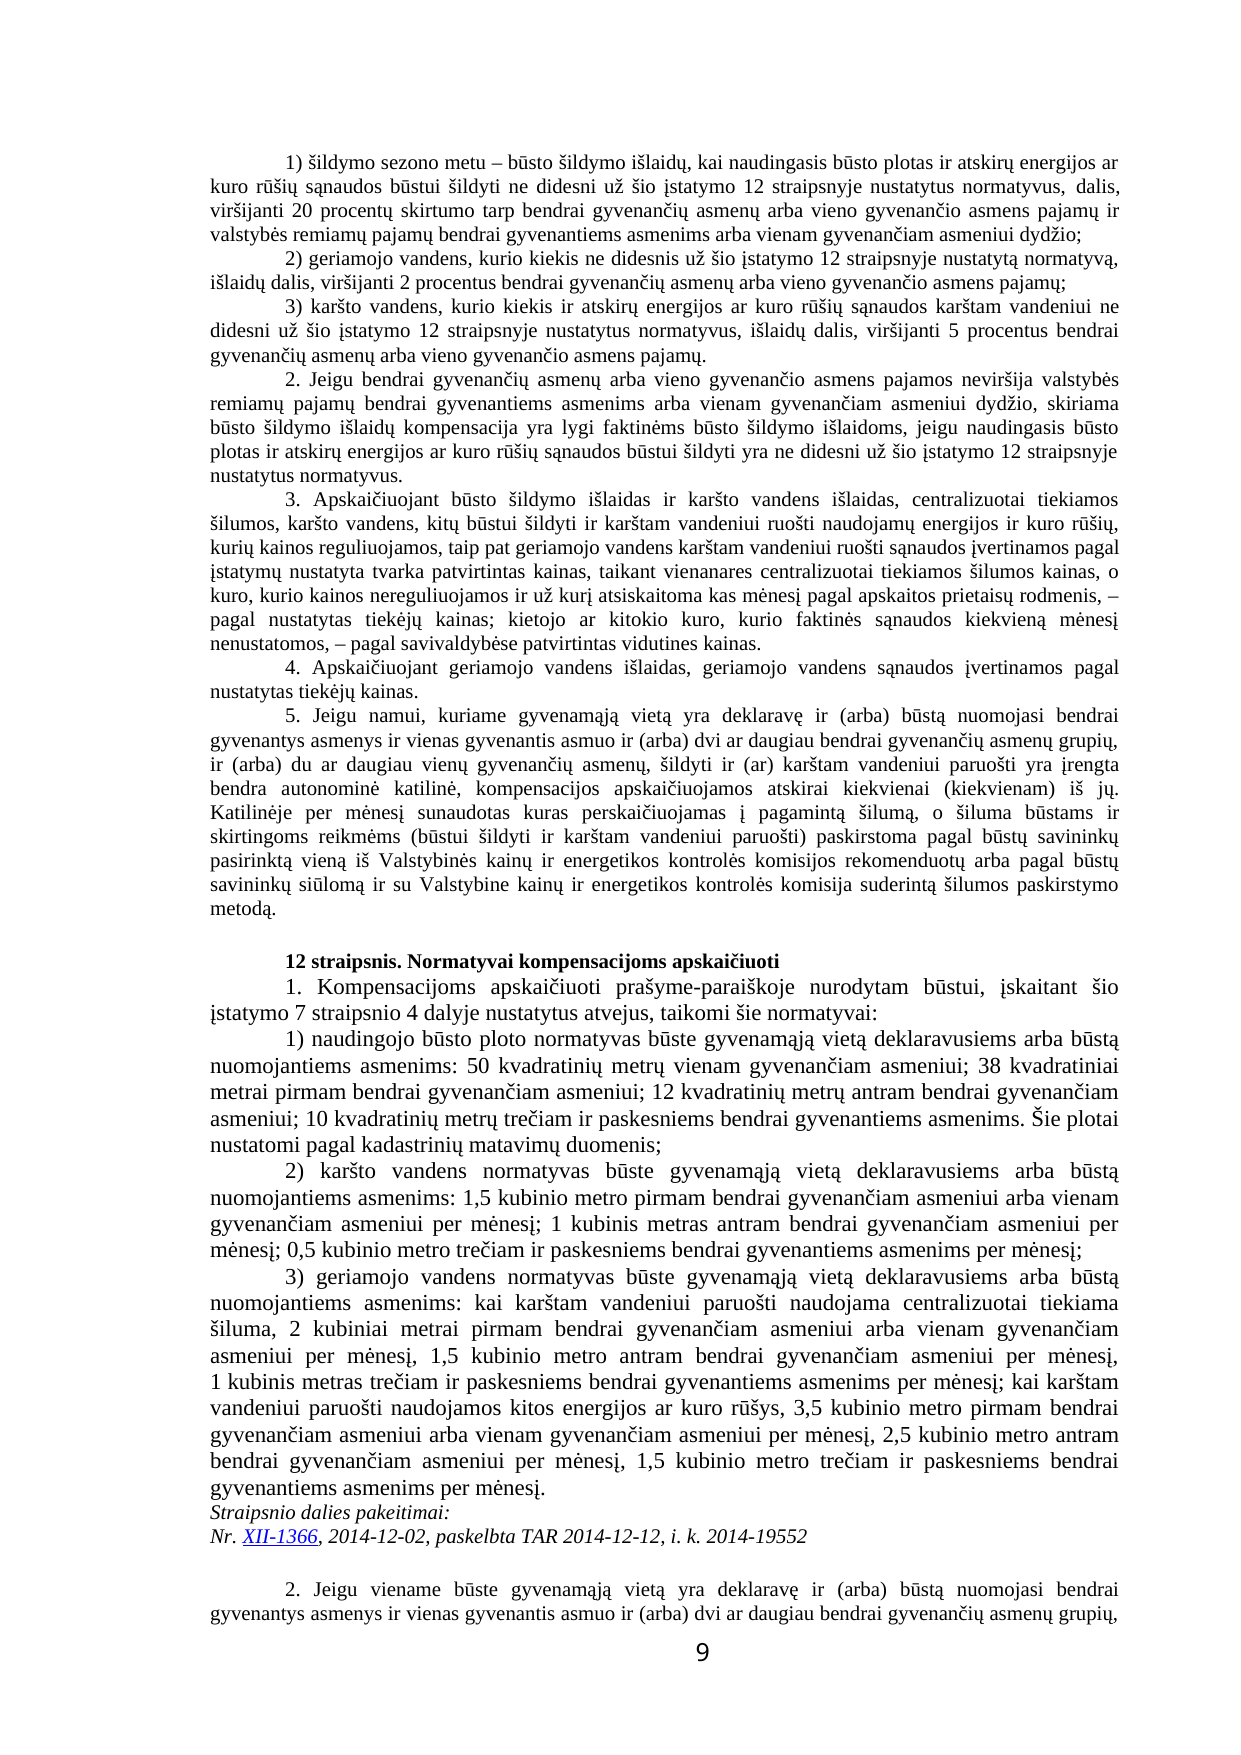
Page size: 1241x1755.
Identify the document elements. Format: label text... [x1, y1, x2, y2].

text 3. Apskaičiuojant būsto šildymo išlaidas ir karšto vandens išlaidas, centralizuotai tiekiamos šilumos, karšto vandens, kitų būstui šildyti ir karštam vandeniui ruošti naudojamų energijos ir kuro rūšių, kurių kainos reguliuojamos, taip pat geriamojo vandens karštam vandeniui ruošti sąnaudos įvertinamos pagal įstatymų nustatyta tvarka patvirtintas kainas, taikant vienanares centralizuotai tiekiamos šilumos kainas, o kuro, kurio kainos nereguliuojamos ir už kurį atsiskaitoma kas mėnesį pagal apskaitos prietaisų rodmenis, – pagal nustatytas tiekėjų kainas; kietojo ar kitokio kuro, kurio faktinės sąnaudos kiekvieną mėnesį nenustatomos, – pagal savivaldybėse patvirtintas vidutines kainas. [210, 487, 1120, 655]
text 5. Jeigu namui, kuriame gyvenamąją vietą yra deklaravę ir (arba) būstą nuomojasi bendrai gyvenantys asmenys ir vienas gyvenantis asmuo ir (arba) dvi ar daugiau bendrai gyvenančių asmenų grupių, ir (arba) du ar daugiau vienų gyvenančių asmenų, šildyti ir (ar) karštam vandeniui paruošti yra įrengta bendra autonominė katilinė, kompensacijos apskaičiuojamos atskirai kiekvienai (kiekvienam) iš jų. Katilinėje per mėnesį sunaudotas kuras perskaičiuojamas į pagamintą šilumą, o šiluma būstams ir skirtingoms reikmėms (būstui šildyti ir karštam vandeniui paruošti) paskirstoma pagal būstų savininkų pasirinktą vieną iš Valstybinės kainų ir energetikos kontrolės komisijos rekomenduotų arba pagal būstų savininkų siūlomą ir su Valstybine kainų ir energetikos kontrolės komisija suderintą šilumos paskirstymo metodą. [210, 703, 1120, 920]
text 2) karšto vandens normatyvas būste gyvenamąją vietą deklaravusiems arba būstą nuomojantiems asmenims: 1,5 kubinio metro pirmam bendrai gyvenančiam asmeniui arba vienam gyvenančiam asmeniui per mėnesį; 1 kubinis metras antram bendrai gyvenančiam asmeniui per mėnesį; 0,5 kubinio metro trečiam ir paskesniems bendrai gyvenantiems asmenims per mėnesį; [210, 1157, 1120, 1263]
text 3) geriamojo vandens normatyvas būste gyvenamąją vietą deklaravusiems arba būstą nuomojantiems asmenims: kai karštam vandeniui paruošti naudojama centralizuotai tiekiama šiluma, 2 kubiniai metrai pirmam bendrai gyvenančiam asmeniui arba vienam gyvenančiam asmeniui per mėnesį, 1,5 kubinio metro antram bendrai gyvenančiam asmeniui per mėnesį, 1 kubinis metras trečiam ir paskesniems bendrai gyvenantiems asmenims per mėnesį; kai karštam vandeniui paruošti naudojamos kitos energijos ar kuro rūšys, 3,5 kubinio metro pirmam bendrai gyvenančiam asmeniui arba vienam gyvenančiam asmeniui per mėnesį, 2,5 kubinio metro antram bendrai gyvenančiam asmeniui per mėnesį, 1,5 kubinio metro trečiam ir paskesniems bendrai gyvenantiems asmenims per mėnesį. [210, 1263, 1120, 1500]
text Nr. XII-1366, 2014-12-02, paskelbta TAR 2014-12-12, i. k. 2014-19552 [210, 1524, 1120, 1548]
text Straipsnio dalies pakeitimai: [210, 1500, 1120, 1524]
text 1) šildymo sezono metu – būsto šildymo išlaidų, kai naudingasis būsto plotas ir atskirų energijos ar kuro rūšių sąnaudos būstui šildyti ne didesni už šio įstatymo 12 straipsnyje nustatytus normatyvus, dalis, viršijanti 20 procentų skirtumo tarp bendrai gyvenančių asmenų arba vieno gyvenančio asmens pajamų ir valstybės remiamų pajamų bendrai gyvenantiems asmenims arba vienam gyvenančiam asmeniui dydžio; [210, 150, 1120, 246]
text 12 straipsnis. Normatyvai kompensacijoms apskaičiuoti [210, 949, 1120, 973]
text 2. Jeigu bendrai gyvenančių asmenų arba vieno gyvenančio asmens pajamos neviršija valstybės remiamų pajamų bendrai gyvenantiems asmenims arba vienam gyvenančiam asmeniui dydžio, skiriama būsto šildymo išlaidų kompensacija yra lygi faktinėms būsto šildymo išlaidoms, jeigu naudingasis būsto plotas ir atskirų energijos ar kuro rūšių sąnaudos būstui šildyti yra ne didesni už šio įstatymo 12 straipsnyje nustatytus normatyvus. [210, 367, 1120, 487]
text 2. Jeigu viename būste gyvenamąją vietą yra deklaravę ir (arba) būstą nuomojasi bendrai gyvenantys asmenys ir vienas gyvenantis asmuo ir (arba) dvi ar daugiau bendrai gyvenančių asmenų grupių, [210, 1577, 1120, 1625]
text 2) geriamojo vandens, kurio kiekis ne didesnis už šio įstatymo 12 straipsnyje nustatytą normatyvą, išlaidų dalis, viršijanti 2 procentus bendrai gyvenančių asmenų arba vieno gyvenančio asmens pajamų; [210, 246, 1120, 294]
text 1) naudingojo būsto ploto normatyvas būste gyvenamąją vietą deklaravusiems arba būstą nuomojantiems asmenims: 50 kvadratinių metrų vienam gyvenančiam asmeniui; 38 kvadratiniai metrai pirmam bendrai gyvenančiam asmeniui; 12 kvadratinių metrų antram bendrai gyvenančiam asmeniui; 10 kvadratinių metrų trečiam ir paskesniems bendrai gyvenantiems asmenims. Šie plotai nustatomi pagal kadastrinių matavimų duomenis; [210, 1026, 1120, 1157]
text 3) karšto vandens, kurio kiekis ir atskirų energijos ar kuro rūšių sąnaudos karštam vandeniui ne didesni už šio įstatymo 12 straipsnyje nustatytus normatyvus, išlaidų dalis, viršijanti 5 procentus bendrai gyvenančių asmenų arba vieno gyvenančio asmens pajamų. [210, 294, 1120, 367]
text 4. Apskaičiuojant geriamojo vandens išlaidas, geriamojo vandens sąnaudos įvertinamos pagal nustatytas tiekėjų kainas. [210, 655, 1120, 703]
text 1. Kompensacijoms apskaičiuoti prašyme-paraiškoje nurodytam būstui, įskaitant šio įstatymo 7 straipsnio 4 dalyje nustatytus atvejus, taikomi šie normatyvai: [210, 973, 1120, 1026]
